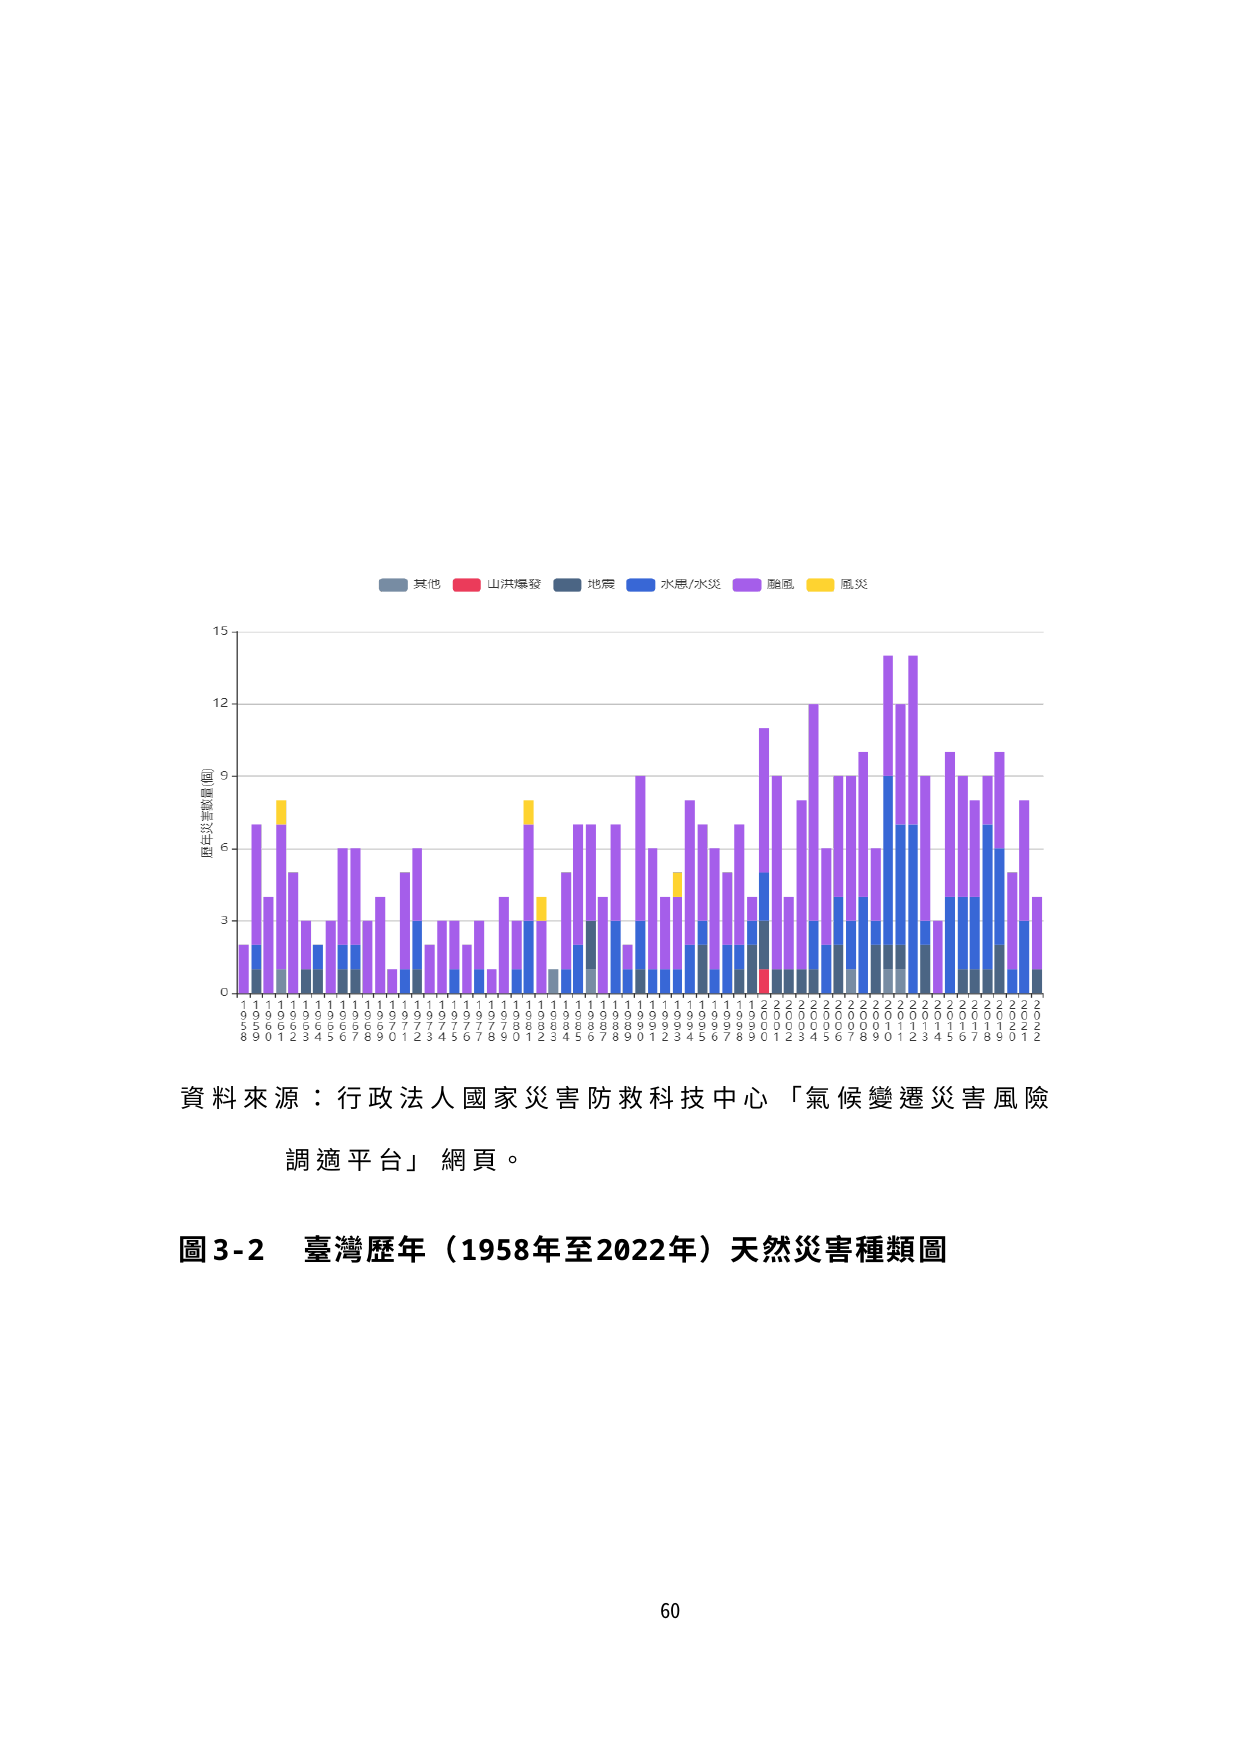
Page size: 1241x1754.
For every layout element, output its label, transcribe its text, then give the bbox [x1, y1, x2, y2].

text 資料來源：行政法人國家災害防救科技中心「氣候變遷災害風險調適平台」網頁。 [177, 1055, 1063, 1180]
text 圖3-2 臺灣歷年（1958年至2022年）天然災害種類圖 [177, 1206, 1063, 1268]
